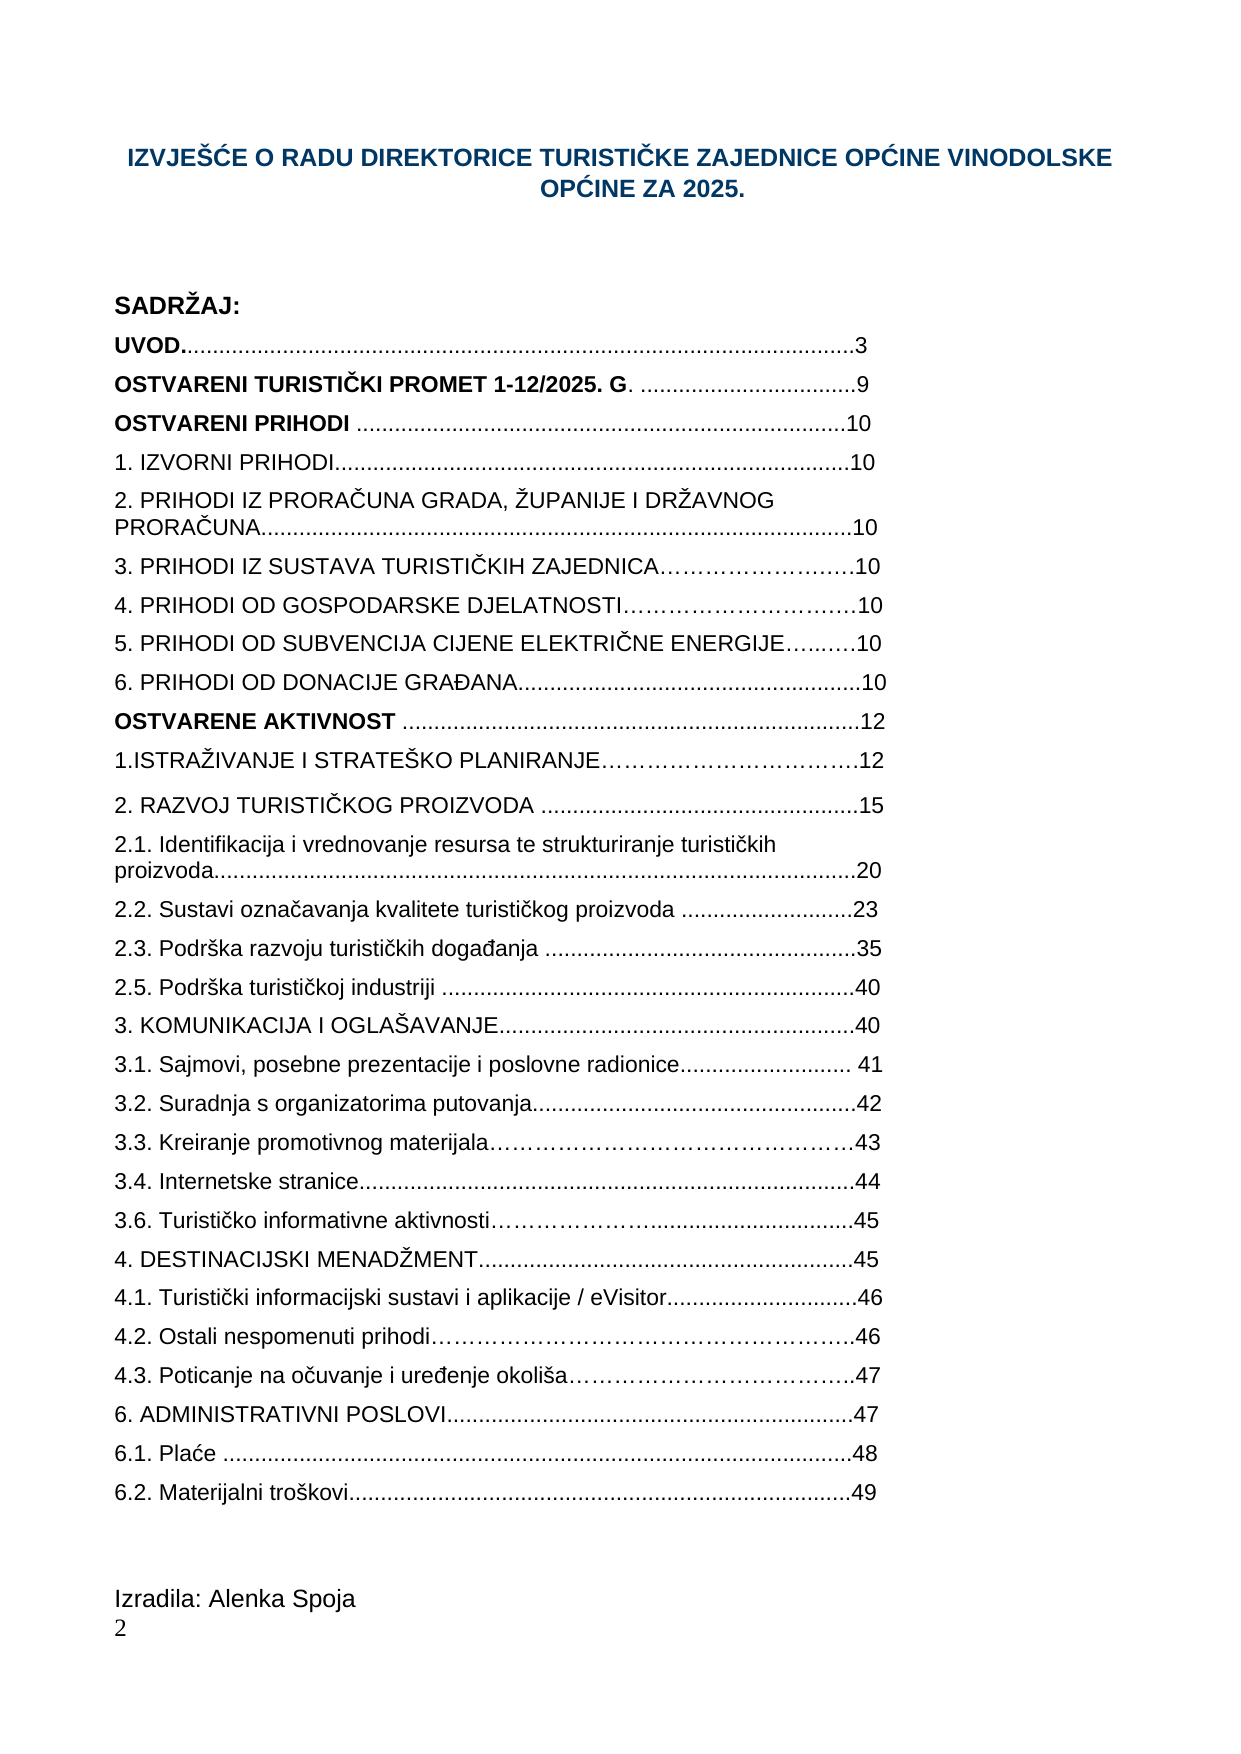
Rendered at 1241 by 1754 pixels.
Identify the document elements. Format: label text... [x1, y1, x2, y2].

text 5. PRIHODI OD SUBVENCIJA CIJENE ELEKTRIČNE ENERGIJE…...….10 [114, 630, 1126, 657]
text 4.1. Turistički informacijski sustavi i aplikacije / eVisitor..............................46 [114, 1284, 1126, 1311]
text 6. ADMINISTRATIVNI POSLOVI................................................................47 [114, 1401, 1126, 1427]
text 2. PRIHODI IZ PRORAČUNA GRADA, ŽUPANIJE I DRŽAVNOG PRORAČUNA.............................................................................................10 [114, 487, 1126, 540]
text 3.2. Suradnja s organizatorima putovanja...................................................42 [114, 1090, 1126, 1116]
text 4. PRIHODI OD GOSPODARSKE DJELATNOSTI……………………….…10 [114, 592, 1126, 618]
text 2.5. Podrška turističkoj industriji .................................................................40 [114, 973, 1126, 1000]
text 2. RAZVOJ TURISTIČKOG PROIZVODA ..................................................15 [114, 792, 1126, 818]
text 1. IZVORNI PRIHODI.................................................................................10 [114, 449, 1126, 475]
text 2.1. Identifikacija i vrednovanje resursa te strukturiranje turističkih proizvoda.....................................................................................................20 [114, 831, 1126, 883]
text 4.3. Poticanje na očuvanje i uređenje okoliša………………………………..47 [114, 1362, 1126, 1388]
text OSTVARENE AKTIVNOST ........................................................................12 [114, 708, 1126, 734]
text OSTVARENI TURISTIČKI PROMET 1-12/2025. G. ..................................9 [114, 371, 1126, 397]
text 3. KOMUNIKACIJA I OGLAŠAVANJE........................................................40 [114, 1012, 1126, 1039]
text 3.6. Turističko informativne aktivnosti…………………................................45 [114, 1207, 1126, 1233]
text 4. DESTINACIJSKI MENADŽMENT...........................................................45 [114, 1246, 1126, 1272]
text 6.2. Materijalni troškovi...............................................................................49 [114, 1479, 1126, 1505]
text 4.2. Ostali nespomenuti prihodi………………………………………………..46 [114, 1323, 1126, 1349]
text 2.2. Sustavi označavanja kvalitete turističkog proizvoda ...........................23 [114, 896, 1126, 922]
text 3.4. Internetske stranice..............................................................................44 [114, 1168, 1126, 1194]
text UVOD..........................................................................................................3 [114, 332, 1126, 358]
text 6. PRIHODI OD DONACIJE GRAĐANA......................................................10 [114, 669, 1126, 696]
text 1.ISTRAŽIVANJE I STRATEŠKO PLANIRANJE…………………………….12 [114, 747, 1126, 773]
text 3.3. Kreiranje promotivnog materijala…………………………………………43 [114, 1129, 1126, 1155]
text 2.3. Podrška razvoju turističkih događanja .................................................35 [114, 935, 1126, 961]
text SADRŽAJ: [114, 291, 1126, 319]
text 3. PRIHODI IZ SUSTAVA TURISTIČKIH ZAJEDNICA………………….….10 [114, 553, 1126, 579]
text 3.1. Sajmovi, posebne prezentacije i poslovne radionice........................... 41 [114, 1051, 1126, 1078]
text 6.1. Plaće ...................................................................................................48 [114, 1440, 1126, 1466]
text OSTVARENI PRIHODI .............................................................................10 [114, 410, 1126, 436]
